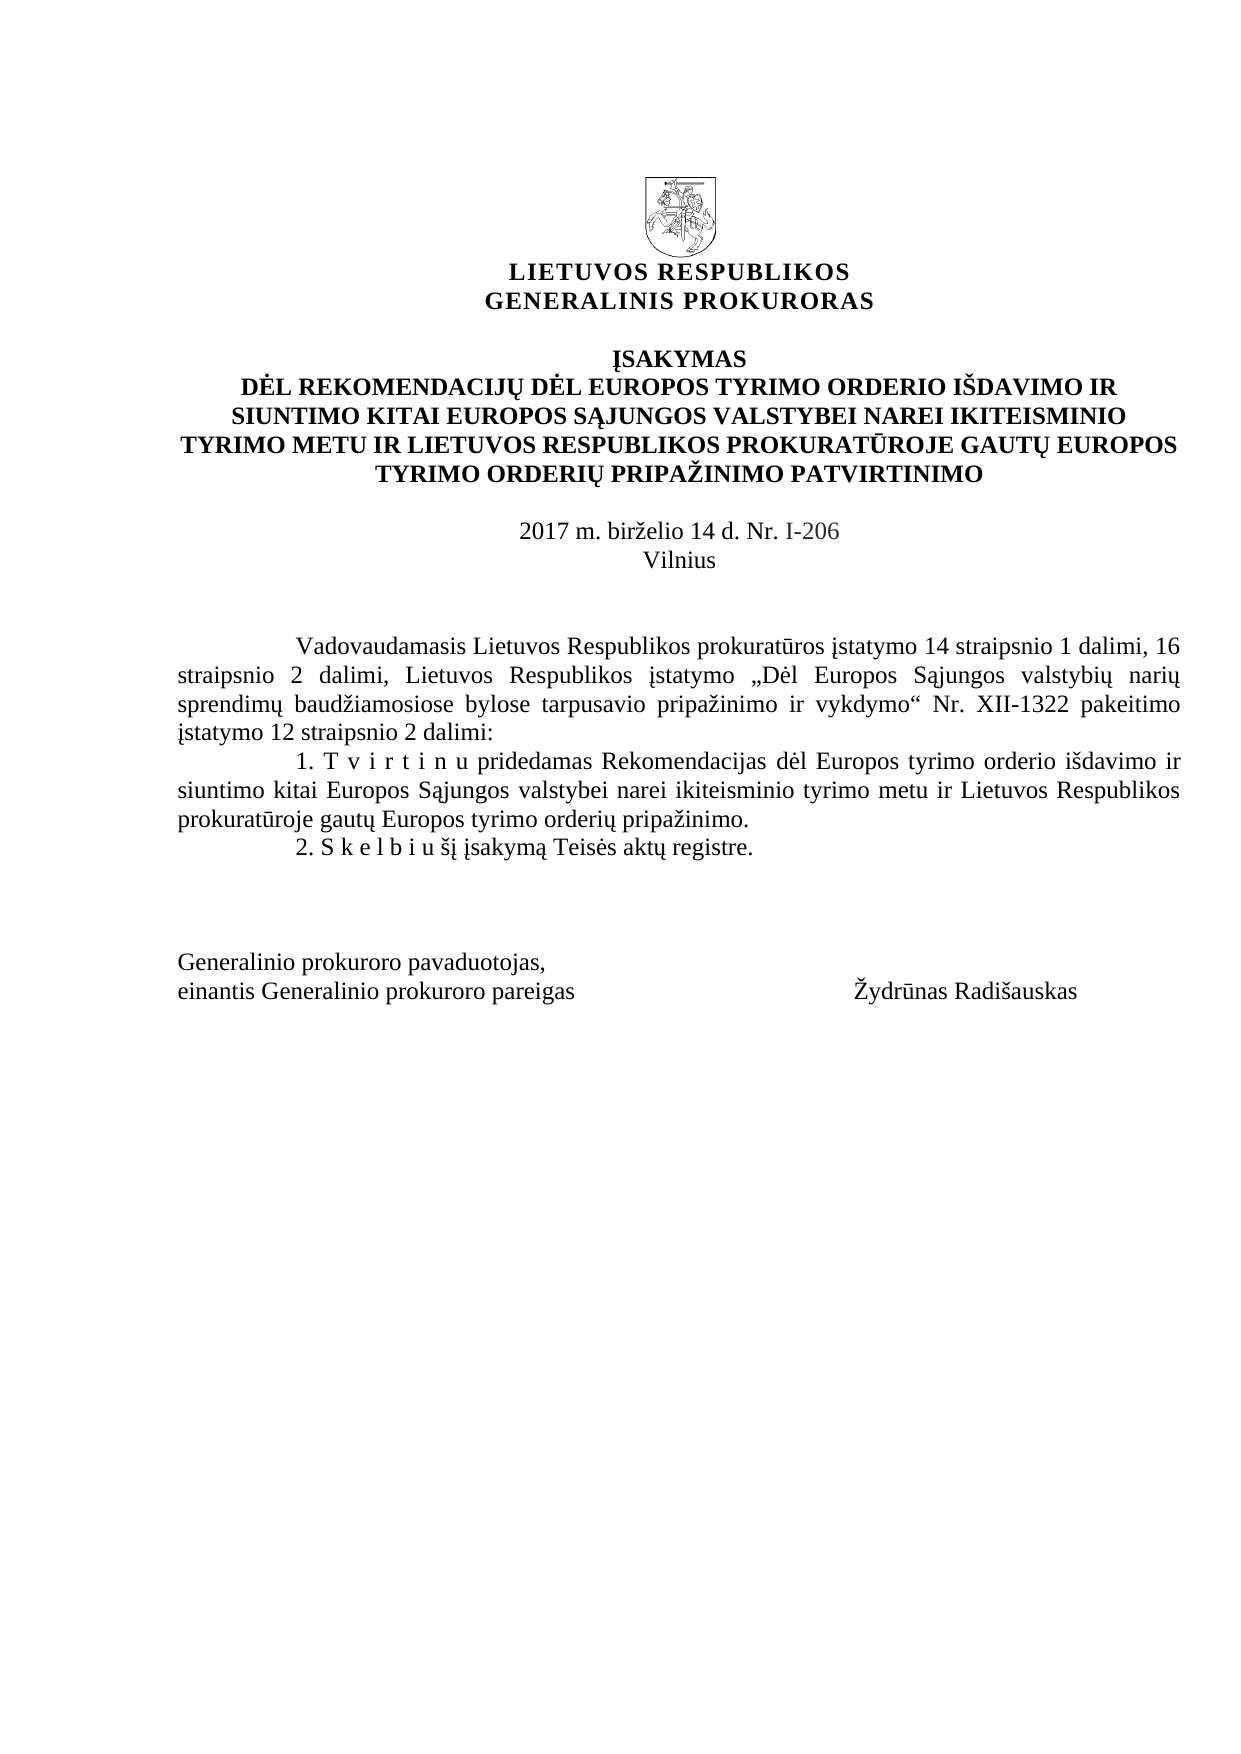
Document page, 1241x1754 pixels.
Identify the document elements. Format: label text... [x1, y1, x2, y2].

text LIETUVOS RESPUBLIKOS [177, 257, 1181, 286]
text GENERALINIS PROKURORAS [177, 286, 1181, 315]
text einantis Generalinio prokuroro pareigas Žydrūnas Radišauskas [177, 976, 1181, 1005]
text Vadovaudamasis Lietuvos Respublikos prokuratūros įstatymo 14 straipsnio 1 dalimi, 16 straipsnio 2 dalimi, Lietuvos Respublikos įstatymo „Dėl Europos Sąjungos valstybių narių sprendimų baudžiamosiose bylose tarpusavio pripažinimo ir vykdymo“ Nr. XII-1322 pakeitimo įstatymo 12 straipsnio 2 dalimi: [177, 631, 1181, 746]
text 1. T v i r t i n u pridedamas Rekomendacijas dėl Europos tyrimo orderio išdavimo ir siuntimo kitai Europos Sąjungos valstybei narei ikiteisminio tyrimo metu ir Lietuvos Respublikos prokuratūroje gautų Europos tyrimo orderių pripažinimo. [177, 746, 1181, 832]
text Vilnius [177, 545, 1181, 574]
text Generalinio prokuroro pavaduotojas, [177, 947, 1181, 976]
text DĖL REKOMENDACIJŲ DĖL europos tyrimo orderio išdavimo IR siuntimo kitai Europos sąjungos valstybei narei ikiteisminio tyrimo metu ir Lietuvos Respublikos prokuratūroje gautŲ europos tyrimo orderių pripažinimo patvirtinimo [177, 372, 1181, 487]
text 2017 m. birželio 14 d. Nr. I-206 [177, 516, 1181, 545]
text 2. S k e l b i u šį įsakymą Teisės aktų registre. [177, 832, 1181, 861]
text įsakymas [177, 344, 1181, 372]
